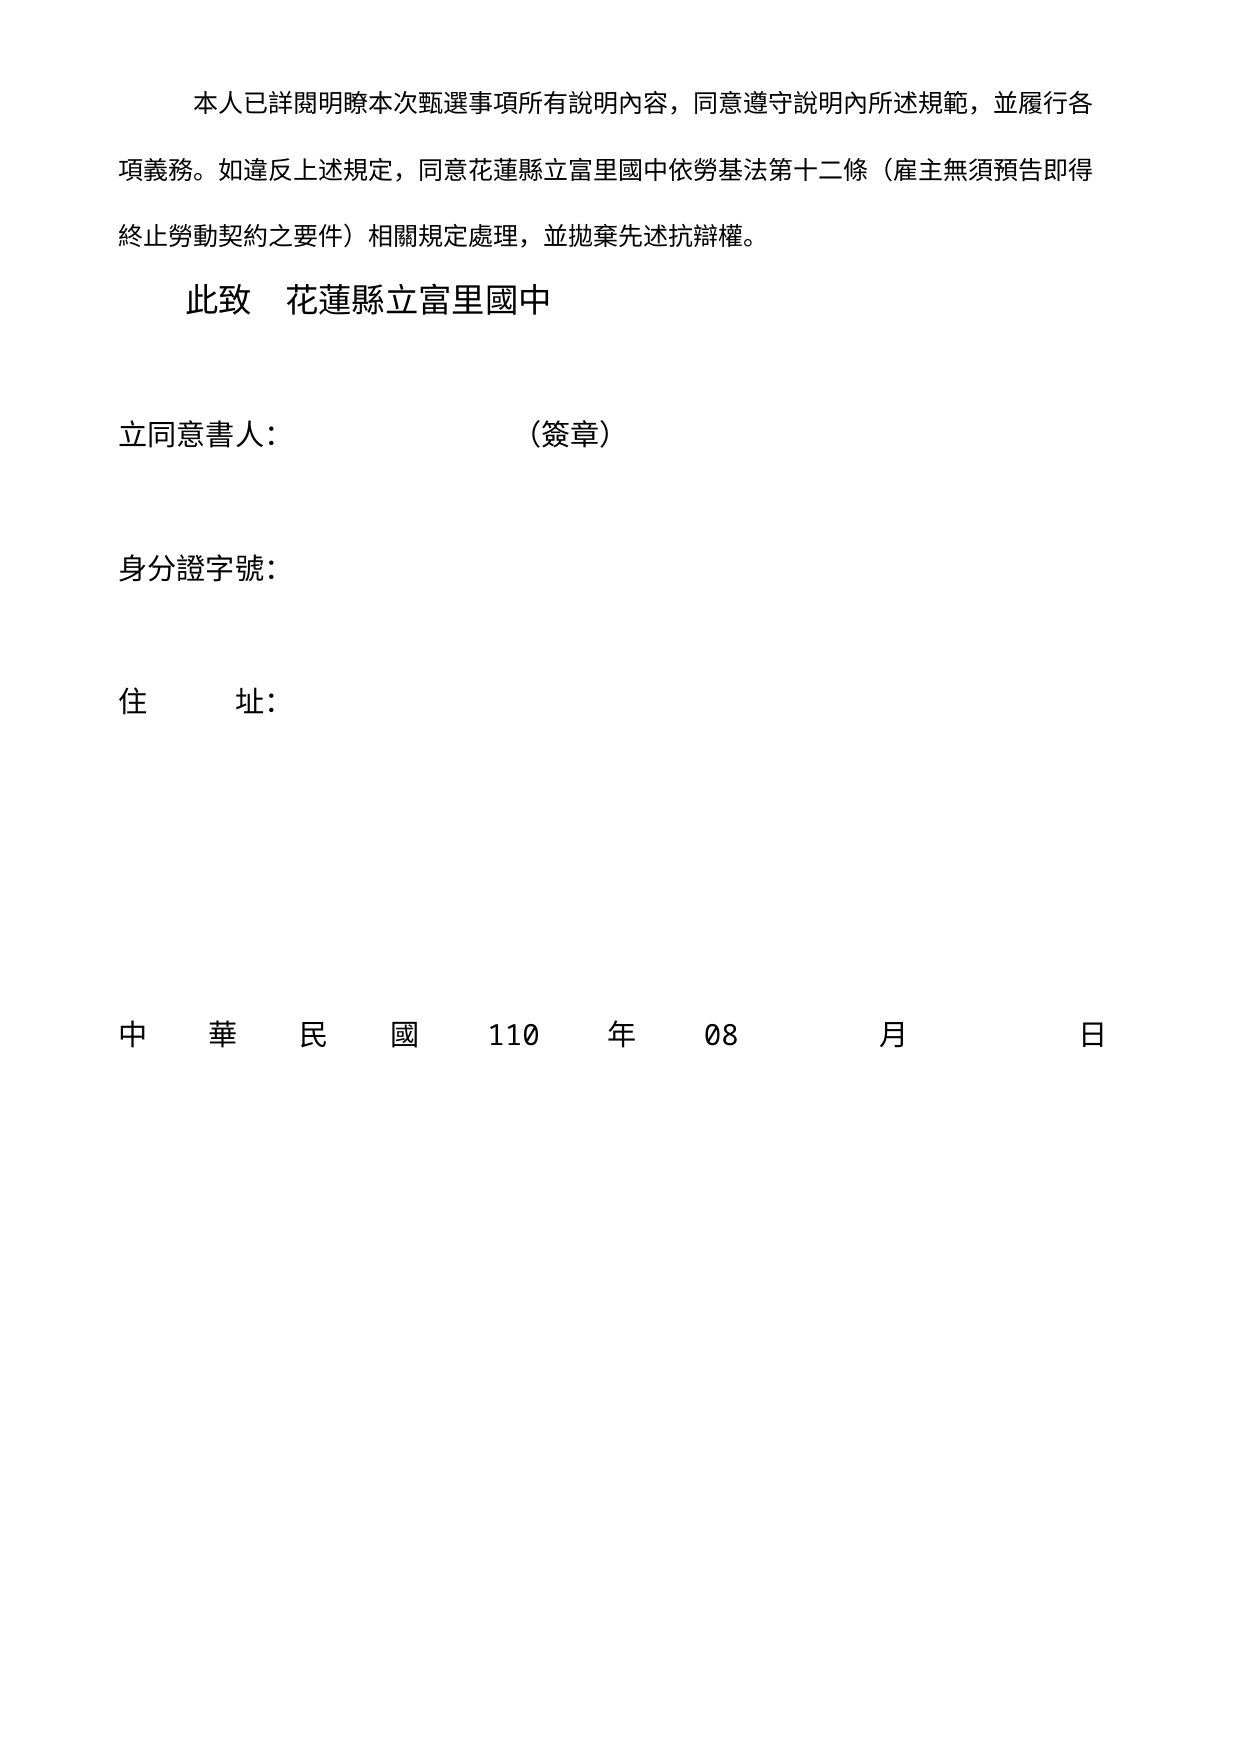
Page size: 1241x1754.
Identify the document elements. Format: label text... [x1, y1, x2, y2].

text 立同意書人： （簽章） [118, 392, 1107, 459]
text 本人已詳閱明瞭本次甄選事項所有說明內容，同意遵守說明內所述規範，並履行各項義務。如違反上述規定，同意花蓮縣立富里國中依勞基法第十二條（雇主無須預告即得終止勞動契約之要件）相關規定處理，並拋棄先述抗辯權。 [118, 59, 1107, 259]
text 中華民國110年08 月21日 [118, 992, 1107, 1059]
text 住 址： [118, 659, 1107, 726]
text 此致 花蓮縣立富里國中 [118, 259, 1107, 326]
text 身分證字號： [118, 526, 1107, 592]
